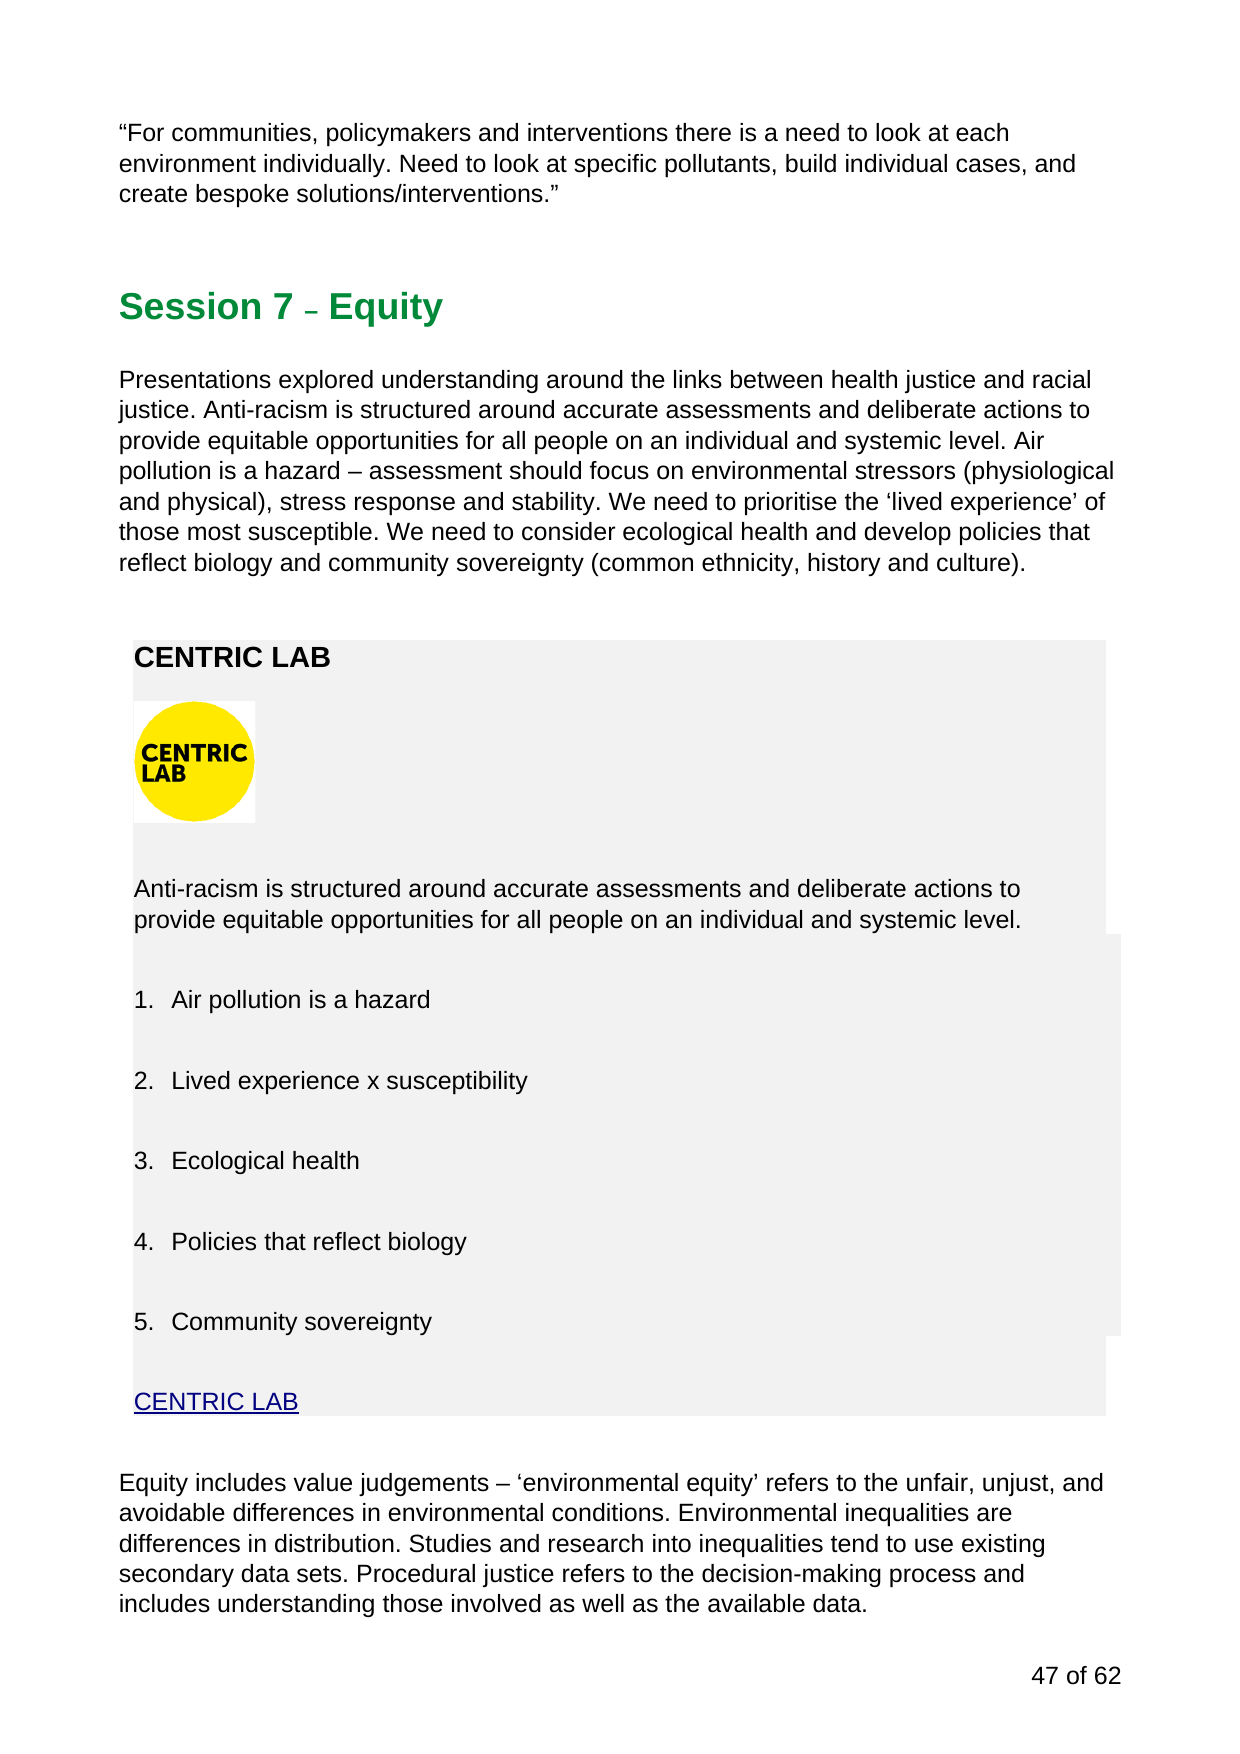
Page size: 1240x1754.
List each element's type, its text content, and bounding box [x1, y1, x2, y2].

text Anti-racism is structured around accurate assessments and deliberate actions to provide equitable opportunities for all people on an individual and systemic level. [133, 874, 1106, 934]
list Policies that reflect biology [133, 1227, 1121, 1255]
list Ecological health [133, 1146, 1121, 1175]
subtitle Session 7 – Equity [118, 284, 1121, 327]
list Air pollution is a hazard [133, 985, 1121, 1014]
text Equity includes value judgements – ‘environmental equity’ refers to the unfair, unjust, and avoidable differences in environmental conditions. Environmental inequalities are differences in distribution. Studies and research into inequalities tend to use existing secondary data sets. Procedural justice refers to the decision-making process and includes understanding those involved as well as the available data. [118, 1468, 1121, 1618]
text CENTRIC LAB [133, 1387, 1106, 1416]
subtitle CENTRIC LAB [133, 640, 1106, 674]
text “For communities, policymakers and interventions there is a need to look at each environment individually. Need to look at specific pollutants, build individual cases, and create bespoke solutions/interventions.” [118, 118, 1121, 208]
text Presentations explored understanding around the links between health justice and racial justice. Anti-racism is structured around accurate assessments and deliberate actions to provide equitable opportunities for all people on an individual and systemic level. Air pollution is a hazard – assessment should focus on environmental stressors (physiological and physical), stress response and stability. We need to prioritise the ‘lived experience’ of those most susceptible. We need to consider ecological health and develop policies that reflect biology and community sovereignty (common ethnicity, history and culture). [118, 365, 1121, 576]
list Lived experience x susceptibility [133, 1066, 1121, 1094]
list Community sovereignty [133, 1307, 1121, 1336]
